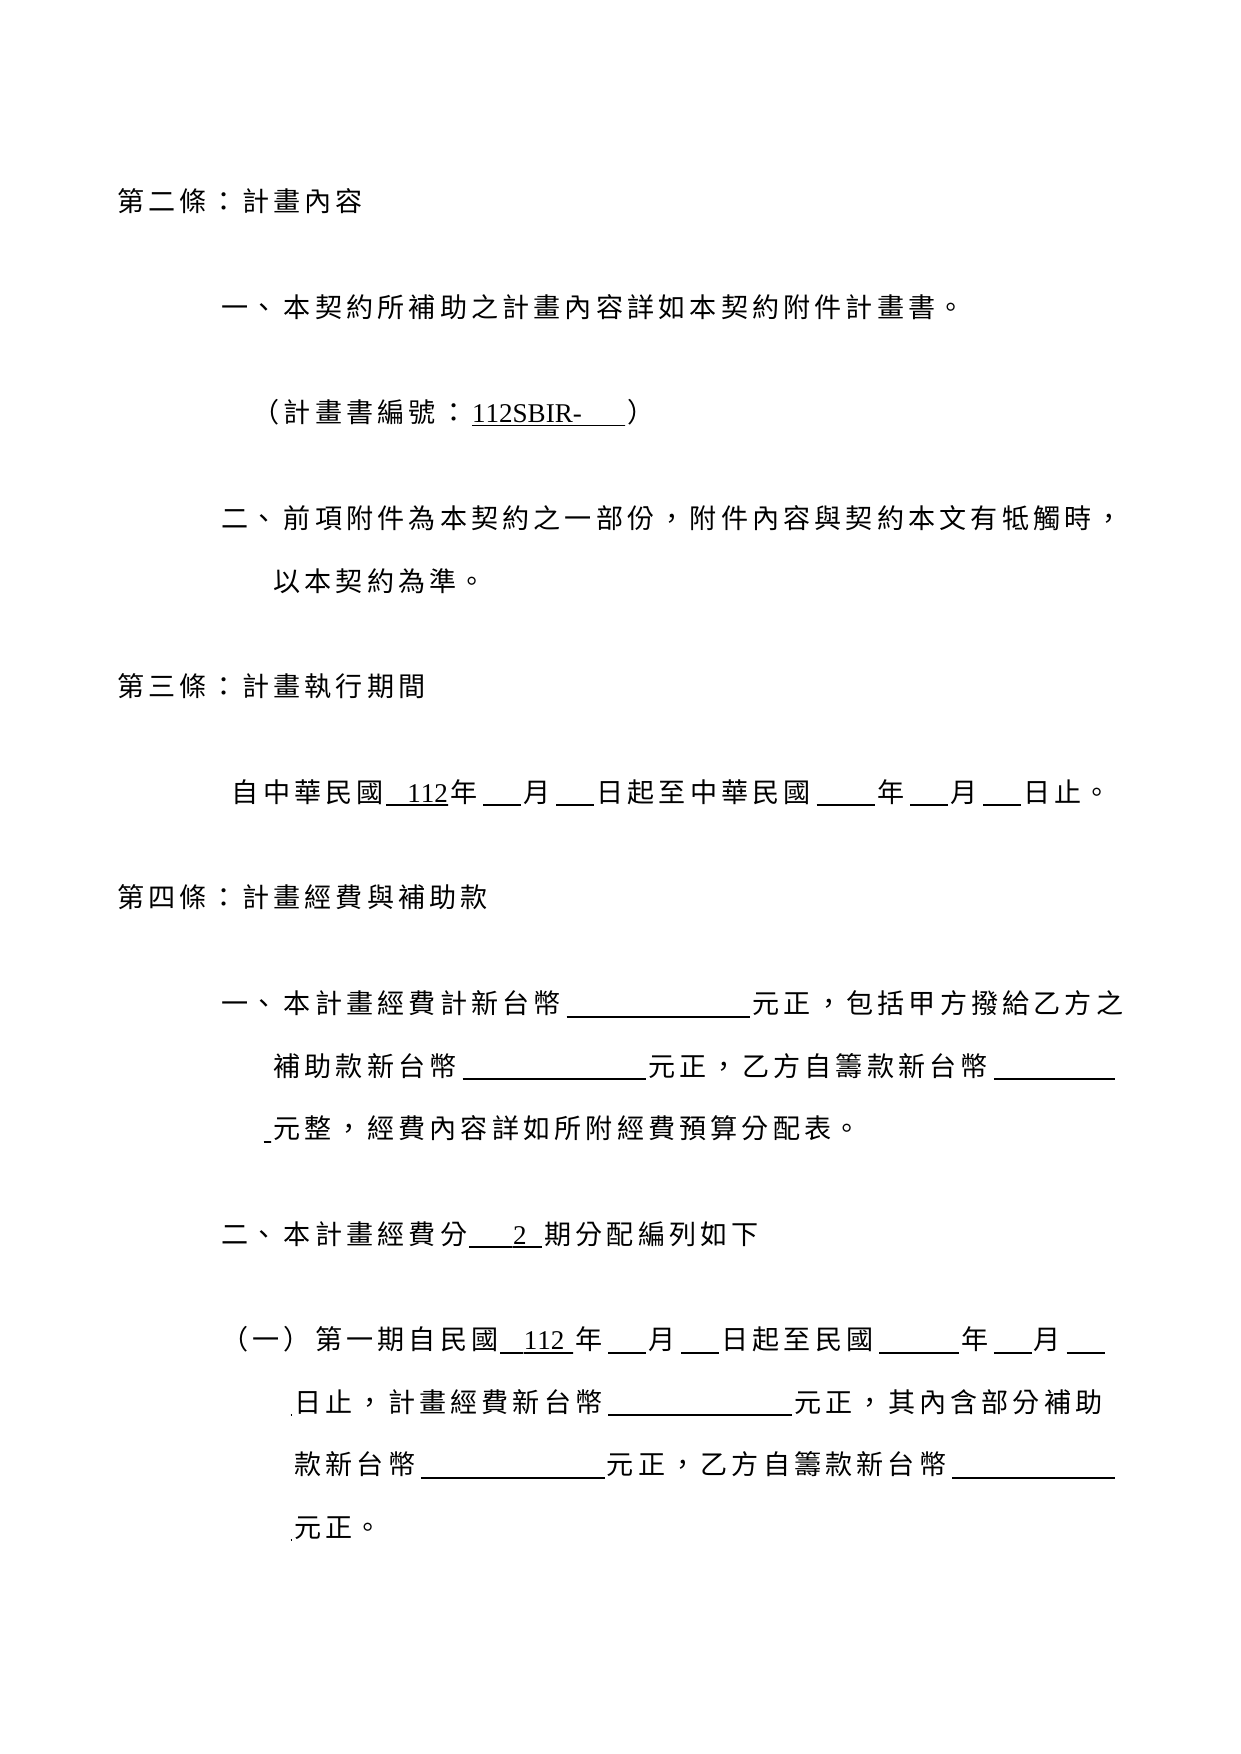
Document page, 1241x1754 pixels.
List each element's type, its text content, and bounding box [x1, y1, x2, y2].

text 自中華民國 112年 月 日起至中華民國 年 月 日止。 [223, 749, 1125, 811]
text 二、前項附件為本契約之一部份，附件內容與契約本文有牴觸時，以本契約為準。 [209, 475, 1125, 600]
text 第二條：計畫內容 [115, 158, 1125, 221]
text 第四條：計畫經費與補助款 [115, 854, 1125, 917]
text 一、本契約所補助之計畫內容詳如本契約附件計畫書。 [115, 264, 1125, 326]
text （一）第一期自民國 112 年 月 日起至民國 年 月 日止，計畫經費新台幣 元正，其內含部分補助款新台幣 元正，乙方自籌款新台幣 元正。 [209, 1296, 1125, 1546]
text 二、本計畫經費分 2 期分配編列如下 [115, 1191, 1125, 1253]
text 第三條：計畫執行期間 [115, 643, 1125, 706]
text 一、本計畫經費計新台幣 元正，包括甲方撥給乙方之補助款新台幣 元正，乙方自籌款新台幣 元整，經費內容詳如所附經費預算分配表。 [209, 960, 1125, 1148]
text （計畫書編號：112SBIR- ） [115, 369, 1125, 432]
